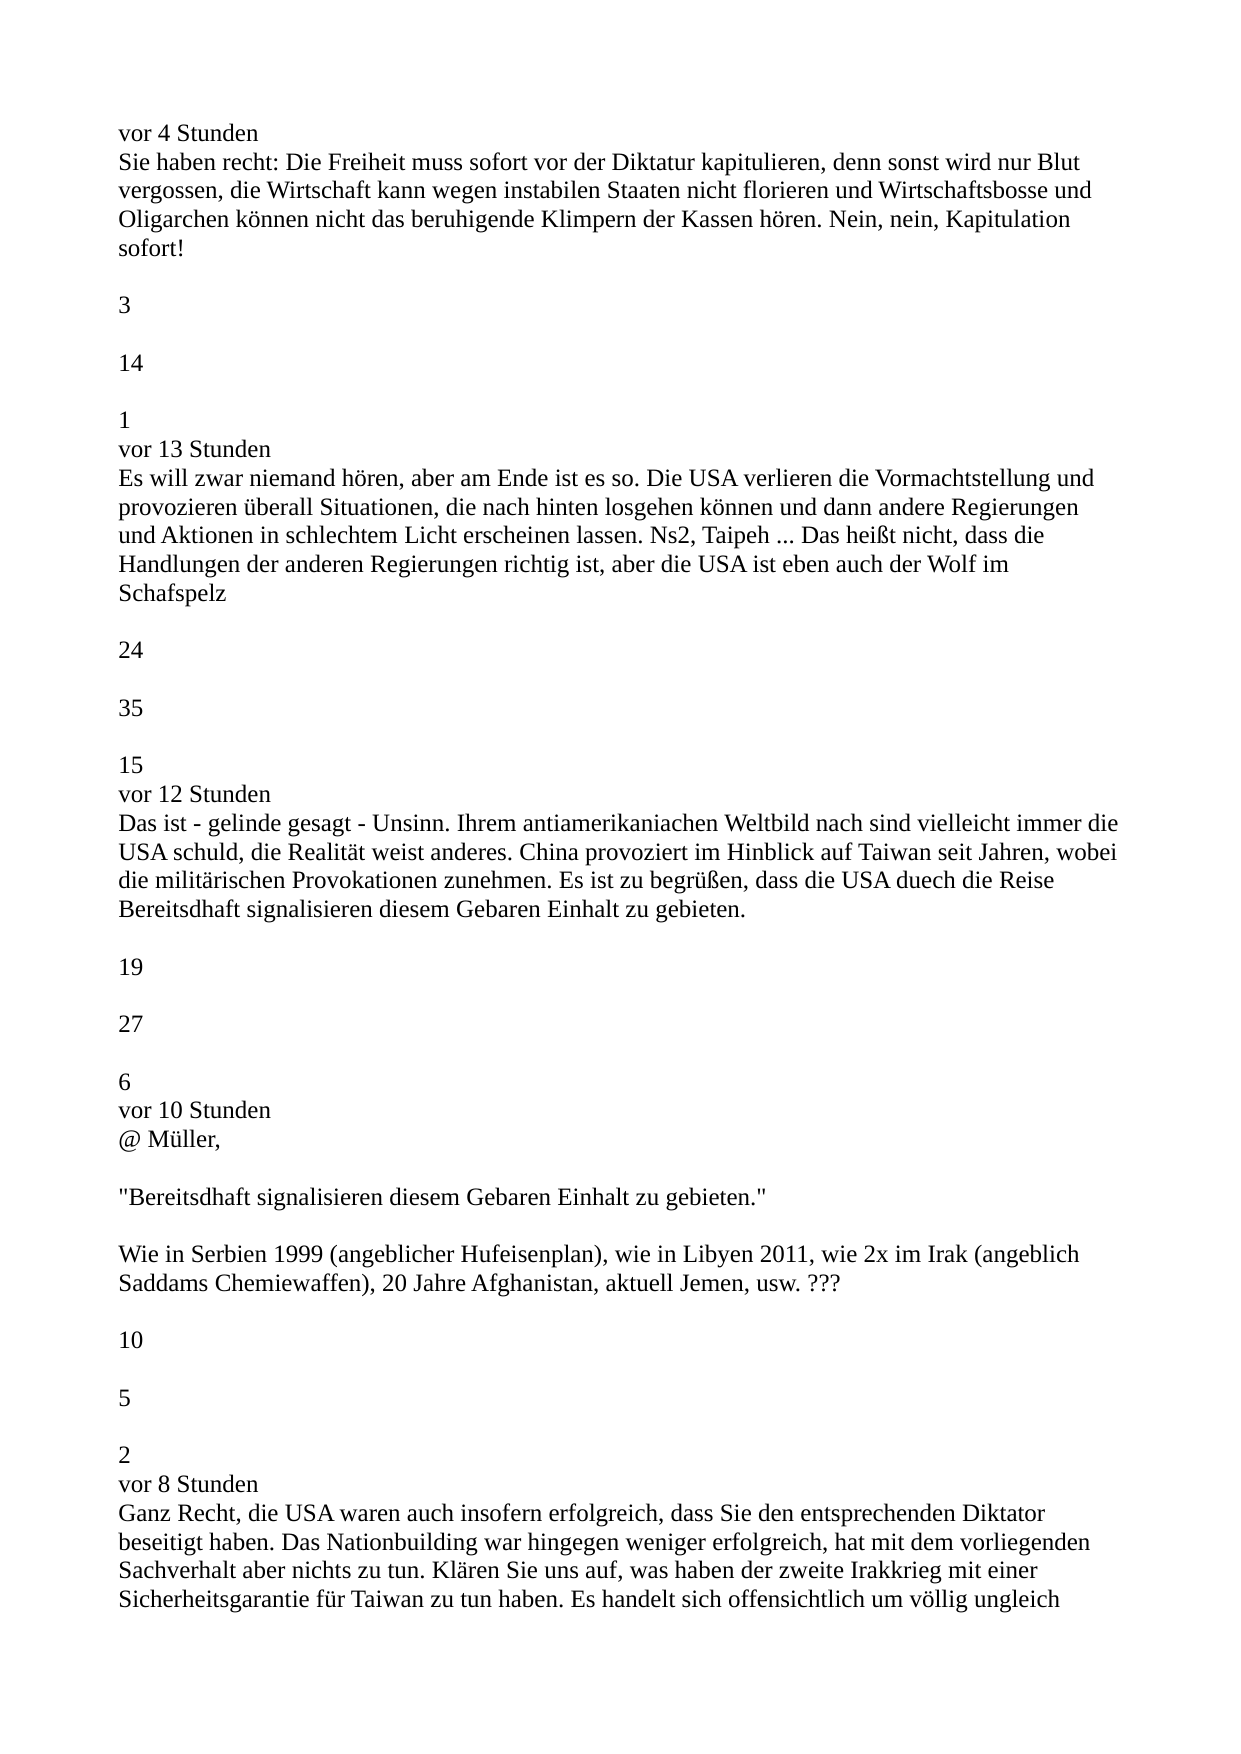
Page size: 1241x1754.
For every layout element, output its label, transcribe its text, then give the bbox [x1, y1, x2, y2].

text 6 [118, 1067, 1122, 1096]
text @ Müller, [118, 1124, 1122, 1153]
text vor 10 Stunden [118, 1096, 1122, 1124]
text 5 [118, 1383, 1122, 1412]
text Es will zwar niemand hören, aber am Ende ist es so. Die USA verlieren die Vormachtstellung und provozieren überall Situationen, die nach hinten losgehen können und dann andere Regierungen und Aktionen in schlechtem Licht erscheinen lassen. Ns2, Taipeh ... Das heißt nicht, dass die Handlungen der anderen Regierungen richtig ist, aber die USA ist eben auch der Wolf im Schafspelz [118, 463, 1122, 607]
text 35 [118, 693, 1122, 722]
text Wie in Serbien 1999 (angeblicher Hufeisenplan), wie in Libyen 2011, wie 2x im Irak (angeblich Saddams Chemiewaffen), 20 Jahre Afghanistan, aktuell Jemen, usw. ??? [118, 1239, 1122, 1297]
text vor 4 Stunden [118, 118, 1122, 147]
text 2 [118, 1441, 1122, 1469]
text vor 13 Stunden [118, 434, 1122, 463]
text 14 [118, 348, 1122, 377]
text "Bereitsdhaft signalisieren diesem Gebaren Einhalt zu gebieten." [118, 1182, 1122, 1211]
text 3 [118, 291, 1122, 319]
text 24 [118, 636, 1122, 664]
text 27 [118, 1009, 1122, 1038]
text 10 [118, 1326, 1122, 1354]
text Sie haben recht: Die Freiheit muss sofort vor der Diktatur kapitulieren, denn sonst wird nur Blut vergossen, die Wirtschaft kann wegen instabilen Staaten nicht florieren und Wirtschaftsbosse und Oligarchen können nicht das beruhigende Klimpern der Kassen hören. Nein, nein, Kapitulation sofort! [118, 147, 1122, 262]
text vor 8 Stunden [118, 1469, 1122, 1498]
text vor 12 Stunden [118, 779, 1122, 808]
text 15 [118, 751, 1122, 779]
text Das ist - gelinde gesagt - Unsinn. Ihrem antiamerikaniachen Weltbild nach sind vielleicht immer die USA schuld, die Realität weist anderes. China provoziert im Hinblick auf Taiwan seit Jahren, wobei die militärischen Provokationen zunehmen. Es ist zu begrüßen, dass die USA duech die Reise Bereitsdhaft signalisieren diesem Gebaren Einhalt zu gebieten. [118, 808, 1122, 923]
text Ganz Recht, die USA waren auch insofern erfolgreich, dass Sie den entsprechenden Diktator beseitigt haben. Das Nationbuilding war hingegen weniger erfolgreich, hat mit dem vorliegenden Sachverhalt aber nichts zu tun. Klären Sie uns auf, was haben der zweite Irakkrieg mit einer Sicherheitsgarantie für Taiwan zu tun haben. Es handelt sich offensichtlich um völlig ungleich [118, 1498, 1122, 1613]
text 1 [118, 406, 1122, 434]
text 19 [118, 952, 1122, 981]
